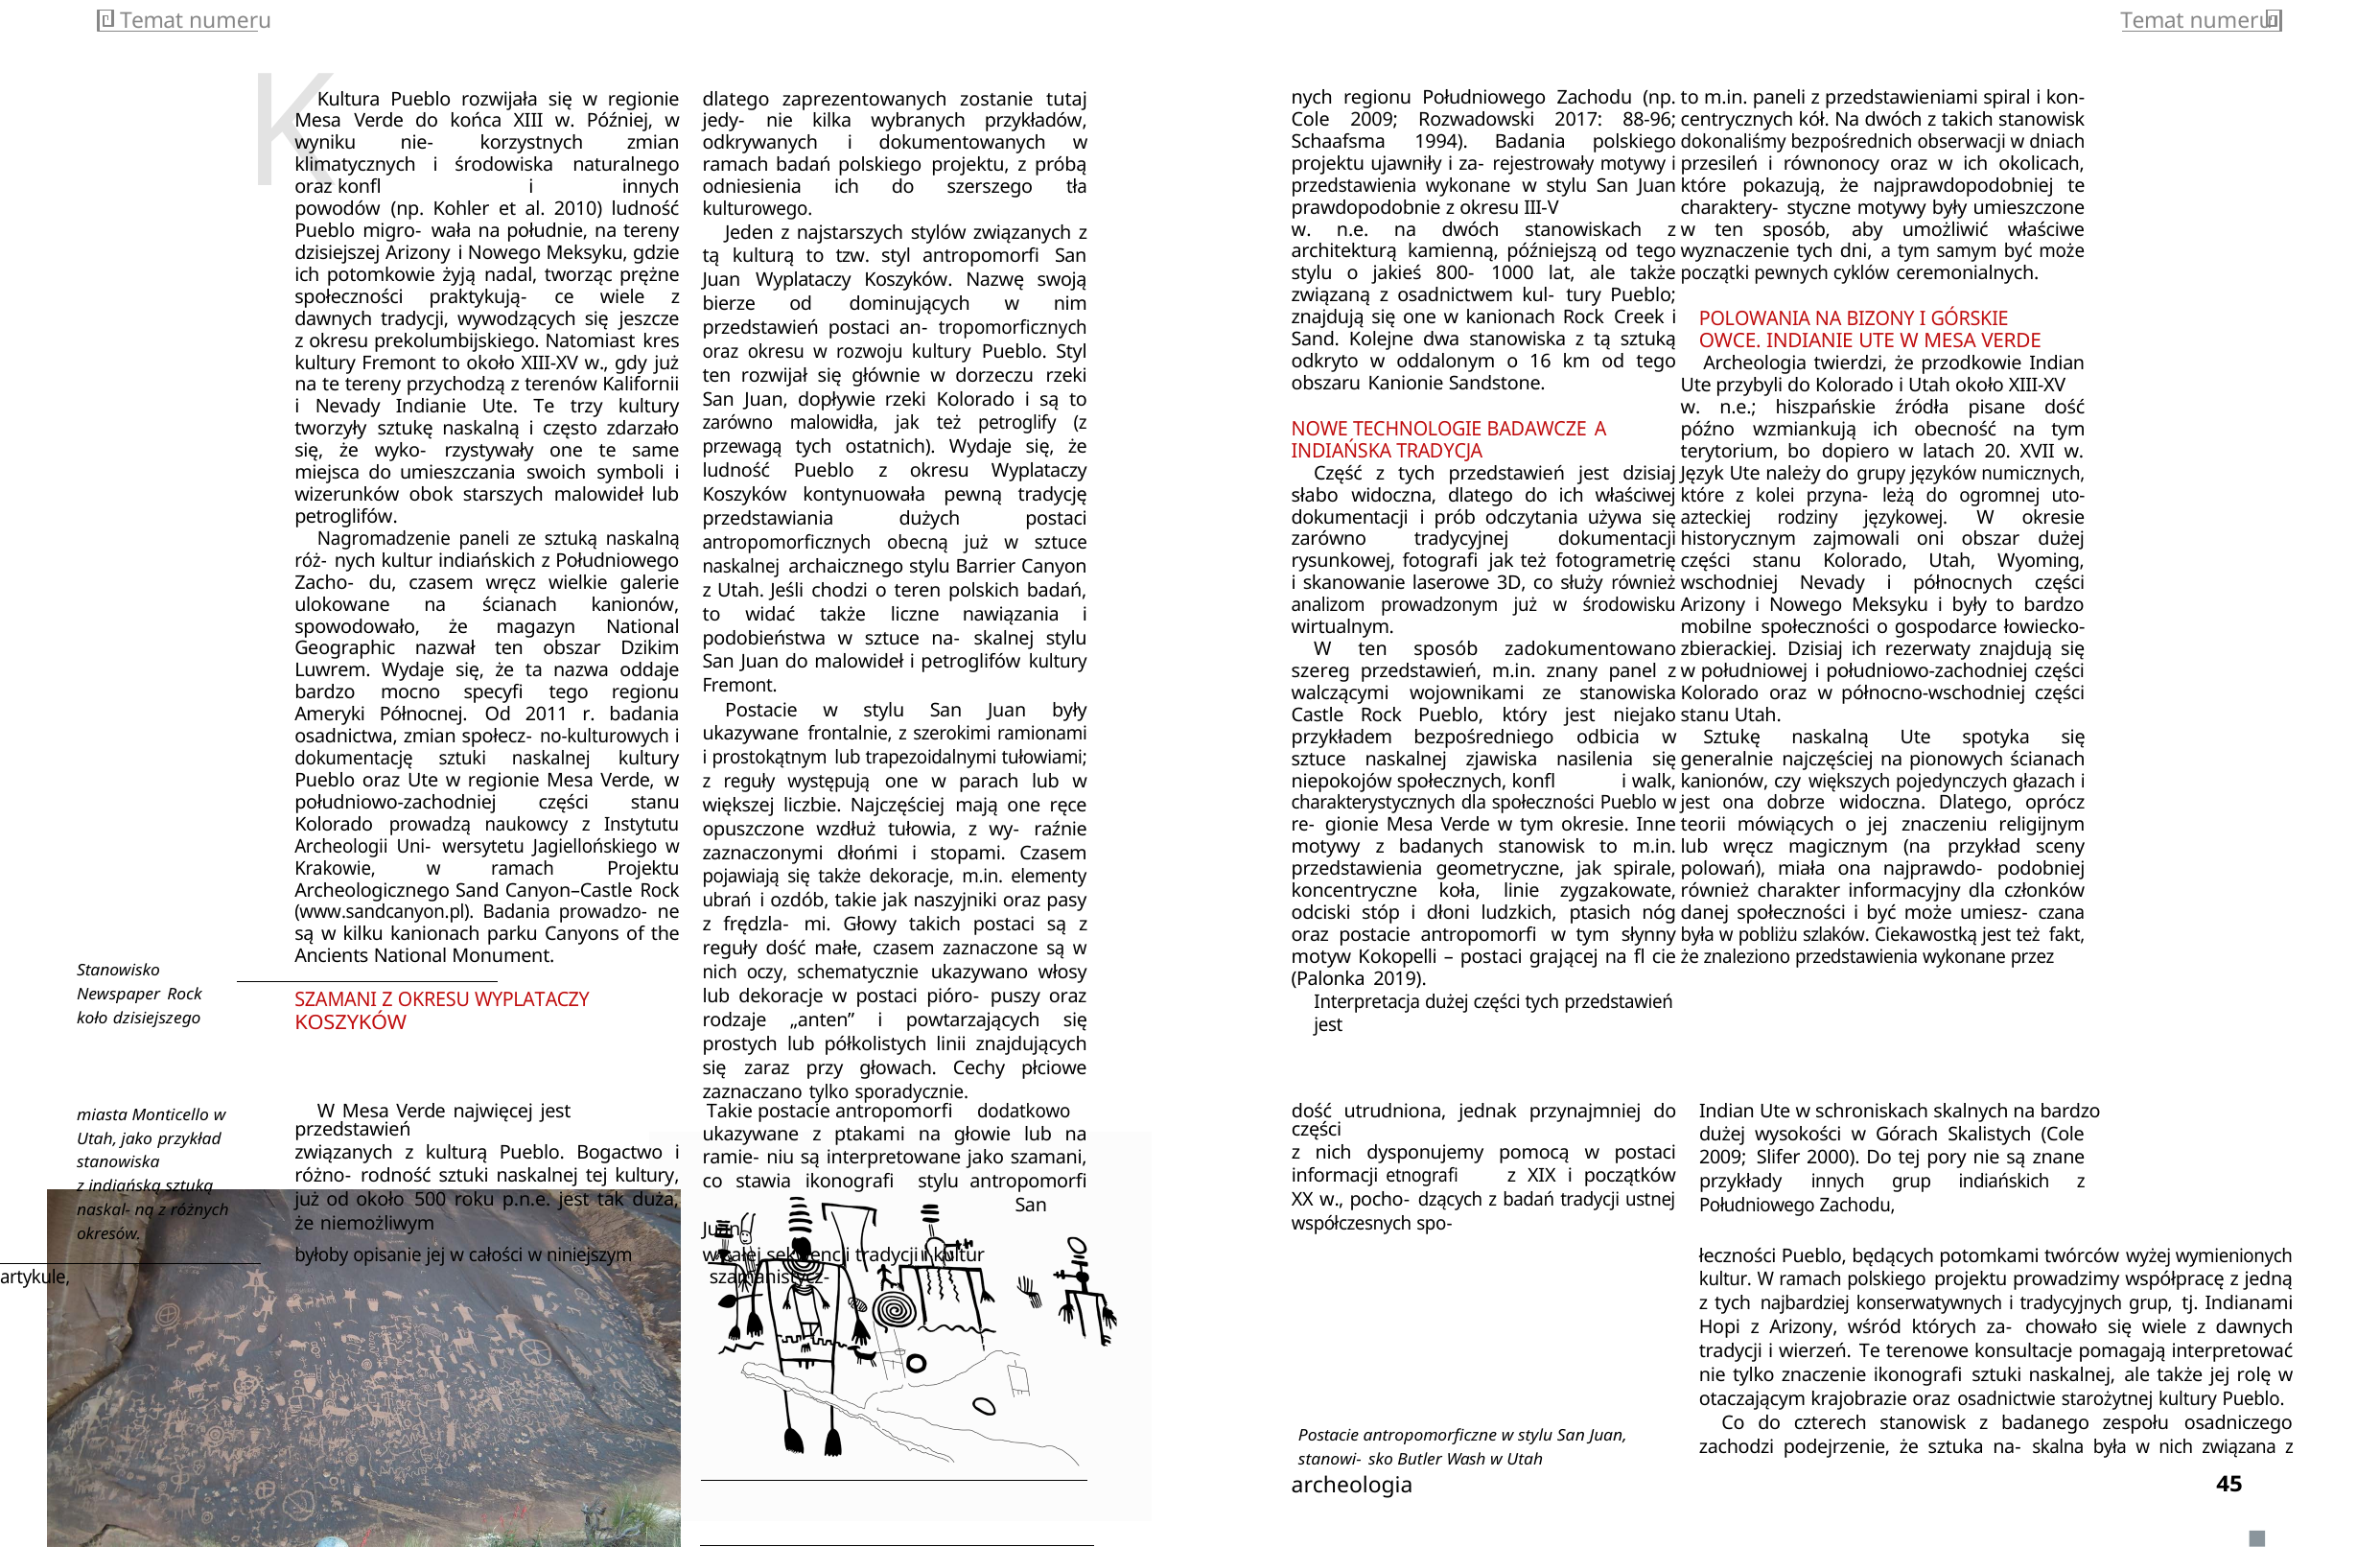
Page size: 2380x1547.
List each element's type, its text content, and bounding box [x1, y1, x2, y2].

text Część z tych przedstawień jest dzisiaj słabo widoczna, dlatego do ich właściwej dokumentacji i prób odczytania używa się zarówno tradycyjnej dokumentacji rysunkowej, fotografi jak też fotogrametrię i skanowanie laserowe 3D, co służy również analizom prowadzonym już w środowisku wirtualnym. [1291, 462, 1676, 638]
text dlatego zaprezentowanych zostanie tutaj jedy- nie kilka wybranych przykładów, odkrywanych i dokumentowanych w ramach badań polskiego projektu, z próbą odniesienia ich do szerszego tła kulturowego. [702, 88, 1087, 220]
text Sztukę naskalną Ute spotyka się generalnie najczęściej na pionowych ścianach kanionów, czy większych pojedynczych głazach i jest ona dobrze widoczna. Dlatego, oprócz teorii mówiących o jej znaczeniu religijnym lub wręcz magicznym (na przykład sceny polowań), miała ona najprawdo- podobniej również charakter informacyjny dla członków danej społeczności i być może umiesz- czana była w pobliżu szlaków. Ciekawostką jest też fakt, że znaleziono przedstawienia wykonane przez [1680, 726, 2085, 968]
text K [244, 60, 317, 217]
text Co do czterech stanowisk z badanego zespołu osadniczego zachodzi podejrzenie, że sztuka na- skalna była w nich związana z [1699, 1411, 2294, 1459]
text KOSZYKÓW [294, 1011, 680, 1034]
text Jeden z najstarszych stylów związanych z tą kulturą to tzw. styl antropomorfi San Juan Wyplataczy Koszyków. Nazwę swoją bierze od dominujących w nim przedstawień postaci an- tropomorficznych oraz okresu w rozwoju kultury Pueblo. Styl ten rozwijał się głównie w dorzeczu rzeki San Juan, dopływie rzeki Kolorado i są to zarówno malowidła, jak też petroglify (z przewagą tych ostatnich). Wydaje się, że ludność Pueblo z okresu Wyplataczy Koszyków kontynuowała pewną tradycję przedstawiania dużych postaci antropomorficznych obecną już w sztuce naskalnej archaicznego stylu Barrier Canyon z Utah. Jeśli chodzi o teren polskich badań, to widać także liczne nawiązania i podobieństwa w sztuce na- skalnej stylu San Juan do malowideł i petroglifów kultury Fremont. [702, 221, 1087, 698]
subtitle Temat numeru Temat numeru [120, 4, 2294, 35]
text Postacie antropomorficzne w stylu San Juan, stanowi- sko Butler Wash w Utah [1298, 1424, 1662, 1469]
text W Mesa Verde najwięcej jest przedstawień [294, 1104, 680, 1139]
subtitle SZAMANI Z OKRESU WYPLATACZY [294, 988, 680, 1011]
subtitle POLOWANIA NA BIZONY I GÓRSKIE OWCE. INDIANIE UTE W MESA VERDE [1699, 308, 2060, 352]
text w. n.e.; hiszpańskie źródła pisane dość późno wzmiankują ich obecność na tym terytorium, bo dopiero w latach 20. XVII w. Język Ute należy do grupy języków numicznych, które z kolei przyna- leżą do ogromnej uto-azteckiej rodziny językowej. W okresie historycznym zajmowali oni obszar dużej części stanu Kolorado, Utah, Wyoming, wschodniej Nevady i północnych części Arizony i Nowego Meksyku i były to bardzo mobilne społeczności o gospodarce łowiecko-zbierackiej. Dzisiaj ich rezerwaty znajdują się w południowej i południowo-zachodniej części Kolorado oraz w północno-wschodniej części stanu Utah. [1680, 396, 2085, 726]
text dużej wysokości w Górach Skalistych (Cole 2009; Slifer 2000). Do tej pory nie są znane przykłady innych grup indiańskich z Południowego Zachodu, [1699, 1122, 2085, 1217]
text nych regionu Południowego Zachodu (np. Cole 2009; Rozwadowski 2017: 88-96; Schaafsma 1994). Badania polskiego projektu ujawniły i za- rejestrowały motywy i przedstawienia wykonane w stylu San Juan prawdopodobnie z okresu III-V [1291, 86, 1676, 219]
text Archeologia twierdzi, że przodkowie Indian Ute przybyli do Kolorado i Utah około XIII-XV [1680, 352, 2085, 396]
text Stanowisko Newspaper Rock koło dzisiejszego [77, 959, 233, 1028]
text z nich dysponujemy pomocą w postaci informacji etnografi z XIX i początków XX w., pocho- dzących z badań tradycji ustnej współczesnych spo- [1292, 1140, 1676, 1235]
text Interpretacja dużej części tych przedstawień jest [1314, 990, 1676, 1036]
text w. n.e. na dwóch stanowiskach z architekturą kamienną, późniejszą od tego stylu o jakieś 800- 1000 lat, ale także związaną z osadnictwem kul- tury Pueblo; znajdują się one w kanionach Rock Creek i Sand. Kolejne dwa stanowiska z tą sztuką odkryto w oddalonym o 16 km od tego obszaru Kanionie Sandstone. [1291, 219, 1676, 394]
subtitle NOWE TECHNOLOGIE BADAWCZE A INDIAŃSKA TRADYCJA [1291, 418, 1606, 462]
text Nagromadzenie paneli ze sztuką naskalną róż- nych kultur indiańskich z Południowego Zacho- du, czasem wręcz wielkie galerie ulokowane na ścianach kanionów, spowodowało, że magazyn National Geographic nazwał ten obszar Dzikim Luwrem. Wydaje się, że ta nazwa oddaje bardzo mocno specyfi tego regionu Ameryki Północnej. Od 2011 r. badania osadnictwa, zmian społecz- no-kulturowych i dokumentację sztuki naskalnej kultury Pueblo oraz Ute w regionie Mesa Verde, w południowo-zachodniej części stanu Kolorado prowadzą naukowcy z Instytutu Archeologii Uni- wersytetu Jagiellońskiego w Krakowie, w ramach Projektu Archeologicznego Sand Canyon–Castle Rock (www.sandcanyon.pl). Badania prowadzo- ne są w kilku kanionach parku Canyons of the Ancients National Monument. [294, 527, 680, 967]
text dość utrudniona, jednak przynajmniej do części [1292, 1104, 1676, 1139]
text z indiańską sztuką naskal- ną z różnych okresów. [77, 1175, 253, 1189]
text Indian Ute w schroniskach skalnych na bardzo [1699, 1104, 2294, 1121]
text byłoby opisanie jej w całości w niniejszym artykule, [0, 1264, 47, 1288]
text łeczności Pueblo, będących potomkami twórców wyżej wymienionych kultur. W ramach polskiego projektu prowadzimy współpracę z jedną z tych najbardziej konserwatywnych i tradycyjnych grup, tj. Indianami Hopi z Arizony, wśród których za- chowało się wiele z dawnych tradycji i wierzeń. Te terenowe konsultacje pomagają interpretować nie tylko znaczenie ikonografi sztuki naskalnej, ale także jej rolę w otaczającym krajobrazie oraz osadnictwie starożytnej kultury Pueblo. [1699, 1244, 2294, 1411]
text Kultura Pueblo rozwijała się w regionie Mesa Verde do końca XIII w. Później, w wyniku nie- korzystnych zmian klimatycznych i środowiska naturalnego oraz konfl i innych powodów (np. Kohler et al. 2010) ludność Pueblo migro- wała na południe, na tereny dzisiejszej Arizony i Nowego Meksyku, gdzie ich potomkowie żyją nadal, tworząc prężne społeczności praktykują- ce wiele z dawnych tradycji, wywodzących się jeszcze z okresu prekolumbijskiego. Natomiast kres kultury Fremont to około XIII-XV w., gdy już na te tereny przychodzą z terenów Kalifornii i Nevady Indianie Ute. Te trzy kultury tworzyły sztukę naskalną i często zdarzało się, że wyko- rzystywały one te same miejsca do umieszczania swoich symboli i wizerunków obok starszych malowideł lub petroglifów. [294, 88, 680, 527]
text miasta Monticello w Utah, jako przykład stanowiska [77, 1104, 257, 1173]
text związanych z kulturą Pueblo. Bogactwo i różno- rodność sztuki naskalnej tej kultury, już od około 500 roku p.n.e. jest tak duża, że niemożliwym [294, 1140, 649, 1189]
text to m.in. paneli z przedstawieniami spiral i kon- centrycznych kół. Na dwóch z takich stanowisk dokonaliśmy bezpośrednich obserwacji w dniach przesileń i równonocy oraz w ich okolicach, które pokazują, że najprawdopodobniej te charaktery- styczne motywy były umieszczone w ten sposób, aby umożliwić właściwe wyznaczenie tych dni, a tym samym być może początki pewnych cyklów ceremonialnych. [1680, 86, 2085, 284]
text Takie postacie antropomorfi dodatkowo [684, 1104, 1087, 1121]
text Postacie w stylu San Juan były ukazywane frontalnie, z szerokimi ramionami i prostokątnym lub trapezoidalnymi tułowiami; z reguły występują one w parach lub w większej liczbie. Najczęściej mają one ręce opuszczone wzdłuż tułowia, z wy- raźnie zaznaczonymi dłońmi i stopami. Czasem pojawiają się także dekoracje, m.in. elementy ubrań i ozdób, takie jak naszyjniki oraz pasy z frędzla- mi. Głowy takich postaci są z reguły dość małe, czasem zaznaczone są w nich oczy, schematycznie ukazywano włosy lub dekoracje w postaci pióro- puszy oraz rodzaje „anten” i powtarzających się prostych lub półkolistych linii znajdujących się zaraz przy głowach. Cechy płciowe zaznaczano tylko sporadycznie. [702, 698, 1087, 1104]
text ukazywane z ptakami na głowie lub na ramie- niu są interpretowane jako szamani, co stawia ikonografi stylu antropomorfi San Juan [702, 1122, 1087, 1132]
text W ten sposób zadokumentowano szereg przedstawień, m.in. znany panel z walczącymi wojownikami ze stanowiska Castle Rock Pueblo, który jest niejako przykładem bezpośredniego odbicia w sztuce naskalnej zjawiska nasilenia się niepokojów społecznych, konfl i walk, charakterystycznych dla społeczności Pueblo w re- gionie Mesa Verde w tym okresie. Inne motywy z badanych stanowisk to m.in. przedstawienia geometryczne, jak spirale, koncentryczne koła, linie zygzakowate, odciski stóp i dłoni ludzkich, ptasich nóg oraz postacie antropomorfi w tym słynny motyw Kokopelli – postaci grającej na fl cie (Palonka 2019). [1291, 638, 1676, 990]
